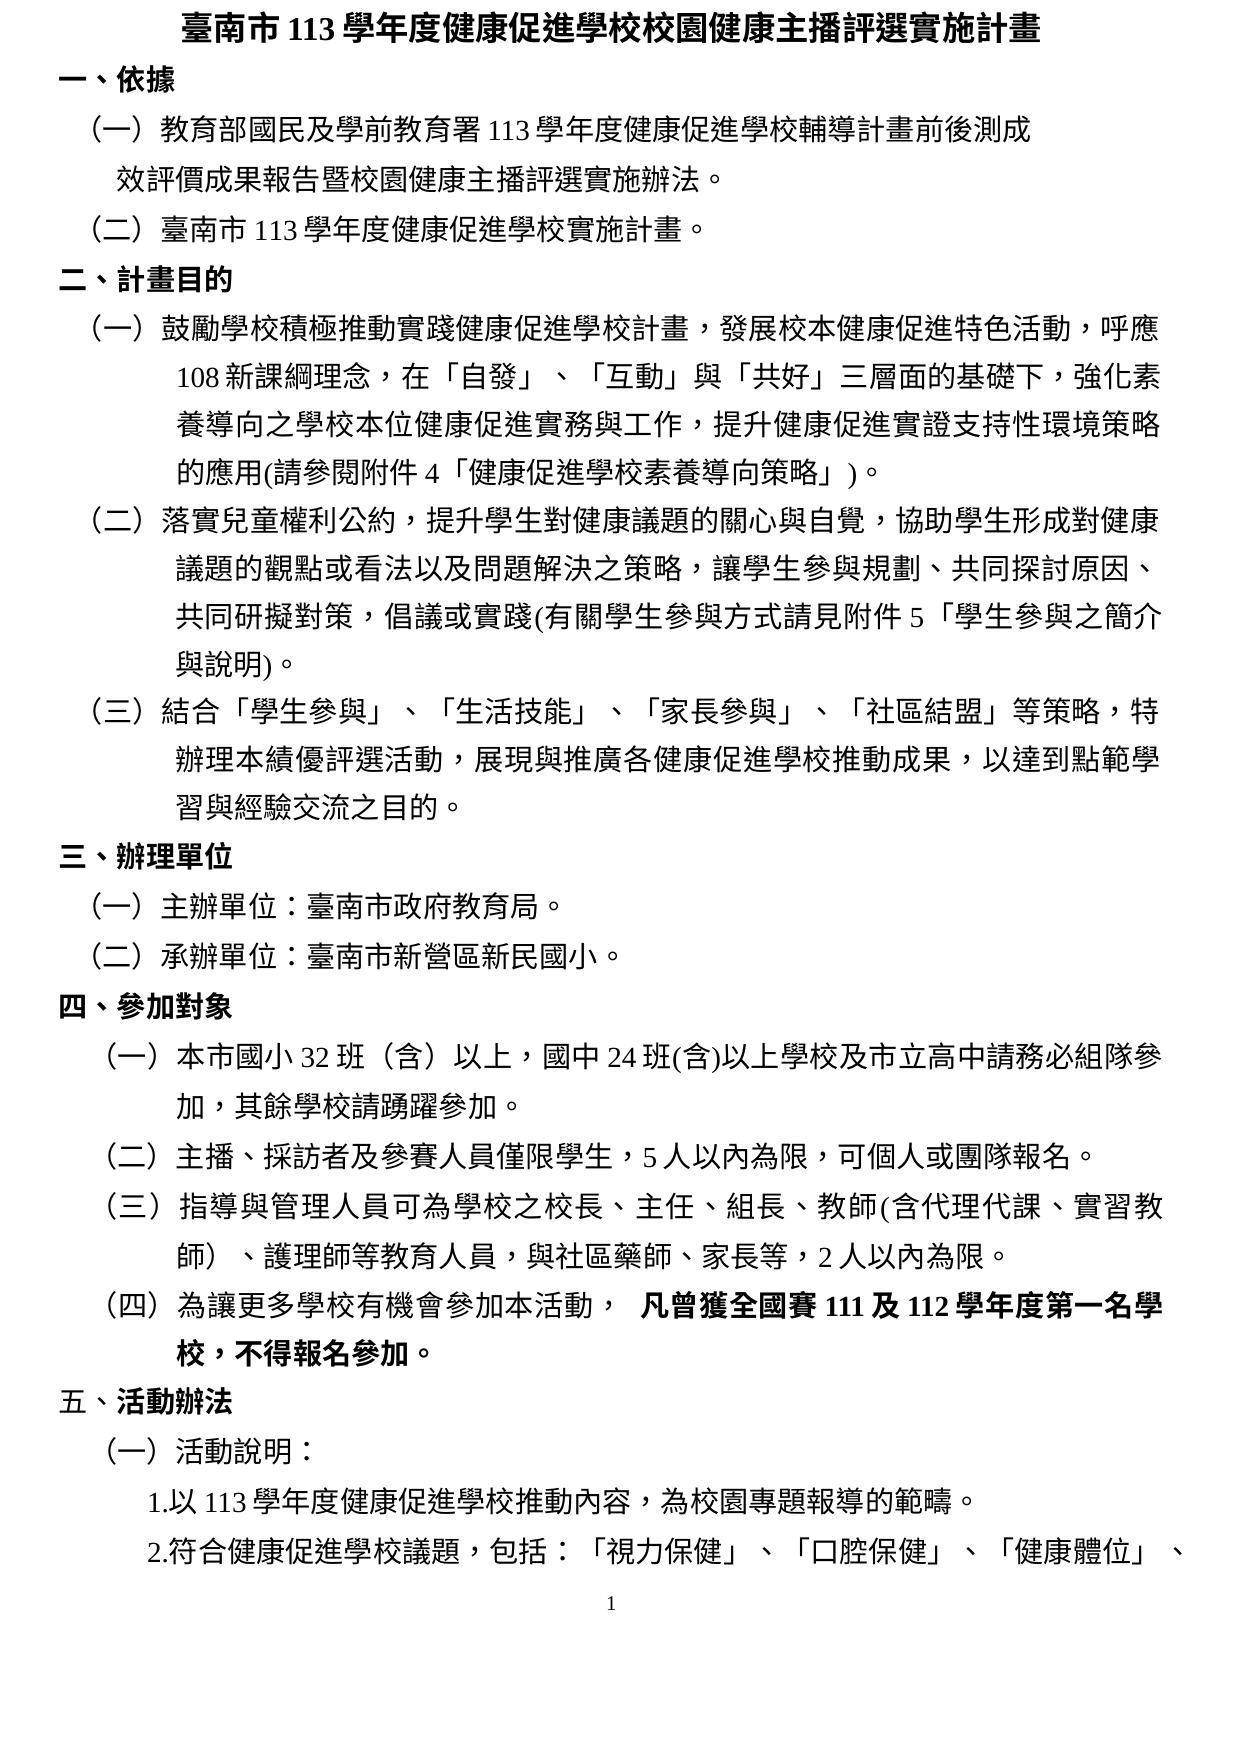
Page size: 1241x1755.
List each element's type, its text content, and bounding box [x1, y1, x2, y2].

text 臺南市113學年度健康促進學校校園健康主播評選實施計畫 [58, 0, 1163, 50]
text （一）鼓勵學校積極推動實踐健康促進學校計畫，發展校本健康促進特色活動，呼應108新課綱理念，在「自發」、「互動」與「共好」三層面的基礎下，強化素養導向之學校本位健康促進實務與工作，提升健康促進實證支持性環境策略的應用(請參閱附件4「健康促進學校素養導向策略」)。 [58, 300, 1163, 492]
text 四、參加對象 [58, 977, 1163, 1027]
text 一、依據 [58, 50, 1163, 100]
text （一）本市國小32班（含）以上，國中24班(含)以上學校及市立高中請務必組隊參加，其餘學校請踴躍參加。 [88, 1027, 1163, 1127]
text 1.以113學年度健康促進學校推動內容，為校園專題報導的範疇。 [147, 1473, 1163, 1523]
text （二）臺南市113學年度健康促進學校實施計畫。 [58, 200, 1163, 250]
text （二）落實兒童權利公約，提升學生對健康議題的關心與自覺，協助學生形成對健康議題的觀點或看法以及問題解決之策略，讓學生參與規劃、共同探討原因、共同研擬對策，倡議或實踐(有關學生參與方式請見附件5「學生參與之簡介與說明)。 [58, 492, 1163, 683]
text 效評價成果報告暨校園健康主播評選實施辦法。 [58, 150, 1163, 200]
text （三）指導與管理人員可為學校之校長、主任、組長、教師(含代理代課、實習教師）、護理師等教育人員，與社區藥師、家長等，2人以內為限。 [88, 1177, 1163, 1277]
text （一）活動說明： [58, 1423, 1163, 1473]
text 二、計畫目的 [58, 250, 1163, 300]
text 2.符合健康促進學校議題，包括：「視力保健」、「口腔保健」、「健康體位」、全民健保 /正確用藥」、「菸害 /檳榔防制 」及「性教育 (含愛滋病防治、月經教育 )」、「正向心理健康促進」等推動重點 。 [147, 1523, 1163, 1573]
text 五、活動辦法 [58, 1373, 1163, 1423]
text （三）結合「學生參與」、「生活技能」、「家長參與」、「社區結盟」等策略，特辦理本績優評選活動，展現與推廣各健康促進學校推動成果，以達到點範學習與經驗交流之目的。 [58, 683, 1163, 827]
text （二）主播、採訪者及參賽人員僅限學生，5人以內為限，可個人或團隊報名。 [88, 1127, 1163, 1177]
text 三、辦理單位 [58, 827, 1163, 877]
text （一）主辦單位：臺南市政府教育局。 [58, 877, 1163, 927]
text （四）為讓更多學校有機會參加本活動， 凡曾獲全國賽111及112學年度第一名學校，不得報名參加。 [88, 1277, 1163, 1373]
text （一）教育部國民及學前教育署113學年度健康促進學校輔導計畫前後測成 [58, 100, 1163, 150]
text （二）承辦單位：臺南市新營區新民國小。 [58, 927, 1163, 977]
